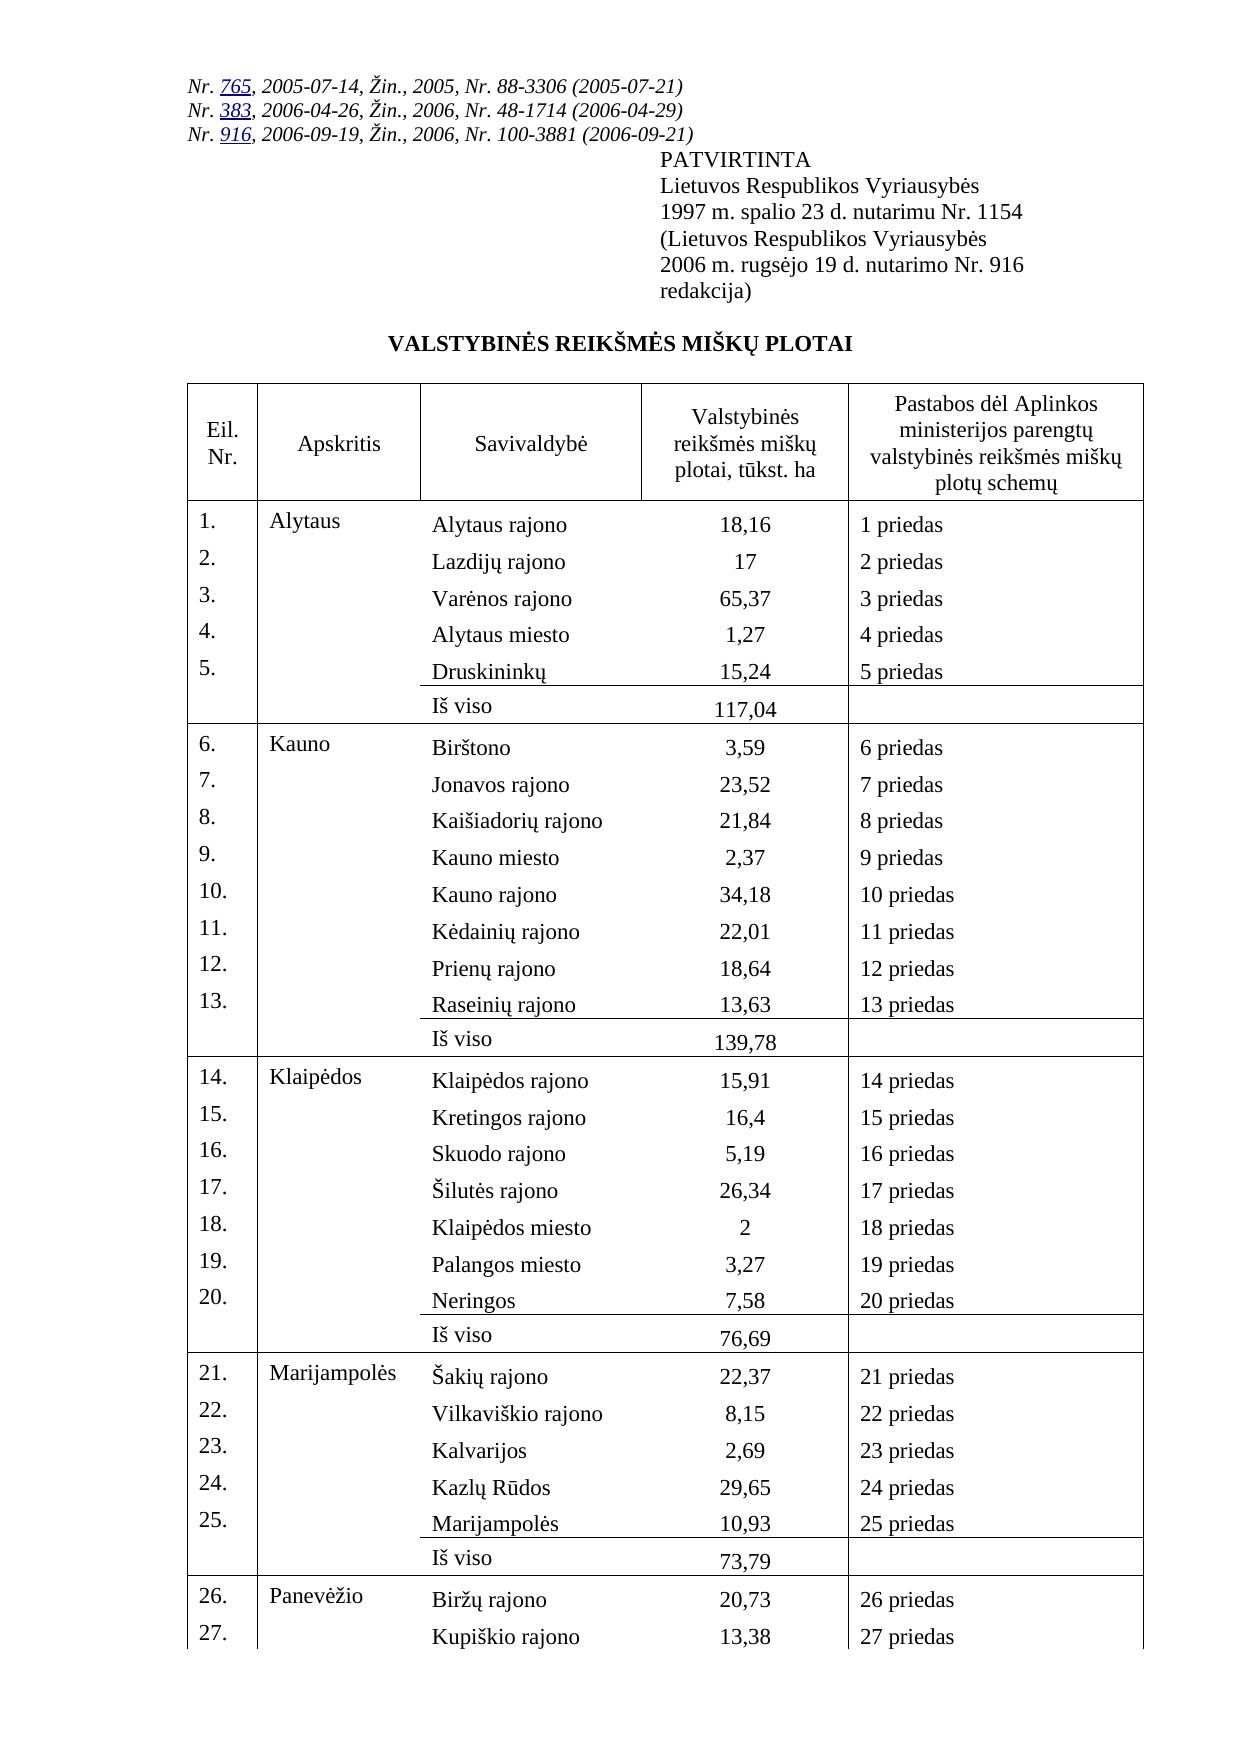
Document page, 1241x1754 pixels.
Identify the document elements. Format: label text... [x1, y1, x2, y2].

table_cell 6. [188, 724, 257, 760]
table_cell [258, 1167, 420, 1204]
table_cell Varėnos rajono [420, 574, 642, 611]
table_cell Alytaus rajono [420, 501, 642, 538]
table_cell 18,64 [642, 944, 848, 981]
table_cell 7 priedas [849, 760, 1143, 797]
table_cell Alytaus miesto [420, 611, 642, 648]
table_cell 10 priedas [849, 871, 1143, 907]
table_cell 3 priedas [849, 574, 1143, 611]
table_cell 10,93 [642, 1500, 848, 1537]
table_cell Kalvarijos [420, 1426, 642, 1463]
table_cell 3,27 [642, 1240, 848, 1277]
table_cell 17 [642, 538, 848, 574]
table_cell 1. [188, 501, 257, 538]
table_cell [258, 908, 420, 944]
table_cell 27. [188, 1612, 257, 1649]
table_cell [188, 685, 257, 722]
table_cell Kėdainių rajono [420, 908, 642, 944]
table_cell 19 priedas [849, 1240, 1143, 1277]
table_cell [258, 611, 420, 648]
table_cell 17 priedas [849, 1167, 1143, 1204]
table_cell 23. [188, 1426, 257, 1463]
table_cell [258, 1130, 420, 1167]
table_header Valstybinės reikšmės miškų plotai, tūkst. ha [642, 384, 848, 500]
table_cell Jonavos rajono [420, 760, 642, 797]
table_cell 17. [188, 1167, 257, 1204]
table_cell 25. [188, 1500, 257, 1537]
table_cell 6 priedas [849, 724, 1143, 760]
table_cell Klaipėdos rajono [420, 1057, 642, 1093]
table_header Eil. Nr. [188, 384, 257, 500]
table_cell 15,24 [642, 648, 848, 685]
table_cell 76,69 [642, 1315, 848, 1352]
table_cell 23 priedas [849, 1426, 1143, 1463]
table_cell Iš viso [420, 686, 642, 722]
table_cell 2. [188, 538, 257, 574]
table_cell 117,04 [642, 686, 848, 722]
table_cell [258, 871, 420, 907]
table_cell 13,38 [642, 1612, 848, 1649]
table_cell Kauno rajono [420, 871, 642, 907]
table_cell [258, 1390, 420, 1426]
table_cell 4. [188, 611, 257, 648]
table_cell 2 [642, 1204, 848, 1240]
table_cell Kretingos rajono [420, 1093, 642, 1130]
table_cell 13 priedas [849, 981, 1143, 1018]
text Lietuvos Respublikos Vyriausybės 1997 m. spalio 23 d. nutarimu Nr. 1154 (Lietuvos Respublikos Vyriausybės 2006 m. rugsėjo 19 d. nutarimo Nr. 916 redakcija) [660, 172, 1053, 304]
table_cell 8 priedas [849, 797, 1143, 834]
table_cell 11 priedas [849, 908, 1143, 944]
table_cell 2 priedas [849, 538, 1143, 574]
table_cell 34,18 [642, 871, 848, 907]
table_cell 23,52 [642, 760, 848, 797]
table_cell Panevėžio [258, 1576, 420, 1612]
table_cell 25 priedas [849, 1500, 1143, 1537]
table_cell Iš viso [420, 1019, 642, 1056]
table_cell [258, 574, 420, 611]
subtitle VALSTYBINĖS REIKŠMĖS MIŠKŲ PLOTAI [187, 330, 1053, 357]
table_cell 29,65 [642, 1463, 848, 1500]
table_cell Palangos miesto [420, 1240, 642, 1277]
table_cell 18. [188, 1204, 257, 1240]
table_cell [188, 1537, 257, 1574]
table_cell 26. [188, 1576, 257, 1612]
table_header Apskritis [258, 384, 420, 500]
table_cell Kupiškio rajono [420, 1612, 642, 1649]
table_cell [258, 1018, 420, 1056]
table_cell 12 priedas [849, 944, 1143, 981]
table_cell 18 priedas [849, 1204, 1143, 1240]
table_cell 13. [188, 981, 257, 1018]
table_cell 20. [188, 1277, 257, 1314]
table_cell 2,69 [642, 1426, 848, 1463]
table_cell Raseinių rajono [420, 981, 642, 1018]
table_cell 15,91 [642, 1057, 848, 1093]
table_cell Alytaus [258, 501, 420, 538]
table_cell 8. [188, 797, 257, 834]
table_cell 21 priedas [849, 1353, 1143, 1389]
table_cell 8,15 [642, 1390, 848, 1426]
table_cell [258, 1612, 420, 1649]
table_cell 18,16 [642, 501, 848, 538]
table_cell 22,01 [642, 908, 848, 944]
table_cell 21. [188, 1353, 257, 1389]
table_cell [258, 760, 420, 797]
table_cell Neringos [420, 1277, 642, 1314]
table_cell 26,34 [642, 1167, 848, 1204]
table_cell Klaipėdos [258, 1057, 420, 1093]
table_cell 5 priedas [849, 648, 1143, 685]
table_cell [188, 1314, 257, 1352]
table_cell 15. [188, 1093, 257, 1130]
table_cell Marijampolės [258, 1353, 420, 1389]
table_cell 22,37 [642, 1353, 848, 1389]
table_cell 24 priedas [849, 1463, 1143, 1500]
table_cell 20,73 [642, 1576, 848, 1612]
table_cell 73,79 [642, 1538, 848, 1574]
table_cell 4 priedas [849, 611, 1143, 648]
table_cell 16 priedas [849, 1130, 1143, 1167]
table_cell 65,37 [642, 574, 848, 611]
table_cell 26 priedas [849, 1576, 1143, 1612]
table_cell Iš viso [420, 1538, 642, 1574]
table_cell [258, 834, 420, 871]
text Patvirtinta [660, 146, 1053, 172]
table_cell Birštono [420, 724, 642, 760]
table_cell 3,59 [642, 724, 848, 760]
table_cell 14 priedas [849, 1057, 1143, 1093]
table_cell 5. [188, 648, 257, 685]
table_cell Iš viso [420, 1315, 642, 1352]
table_cell [258, 685, 420, 722]
table_cell Lazdijų rajono [420, 538, 642, 574]
table_cell 22. [188, 1390, 257, 1426]
table_cell 20 priedas [849, 1277, 1143, 1314]
table_header Pastabos dėl Aplinkos ministerijos parengtų valstybinės reikšmės miškų plotų schemų [849, 384, 1143, 500]
table_cell [258, 944, 420, 981]
table_cell [258, 1314, 420, 1352]
table_cell [258, 648, 420, 685]
table_cell Marijampolės [420, 1500, 642, 1537]
table_cell Kaišiadorių rajono [420, 797, 642, 834]
table_cell Druskininkų [420, 648, 642, 685]
table_cell 7. [188, 760, 257, 797]
table_cell [849, 1315, 1143, 1352]
table_cell 12. [188, 944, 257, 981]
table_cell 9 priedas [849, 834, 1143, 871]
table_cell Prienų rajono [420, 944, 642, 981]
table_cell [849, 1538, 1143, 1574]
table_cell [258, 1277, 420, 1314]
table_cell 27 priedas [849, 1612, 1143, 1649]
table_cell Šakių rajono [420, 1353, 642, 1389]
table_cell 5,19 [642, 1130, 848, 1167]
table_cell 16,4 [642, 1093, 848, 1130]
text Nr. 765, 2005-07-14, Žin., 2005, Nr. 88-3306 (2005-07-21) [187, 73, 1053, 98]
table_cell [258, 1426, 420, 1463]
table_cell 16. [188, 1130, 257, 1167]
table_cell 3. [188, 574, 257, 611]
table_cell [849, 1019, 1143, 1056]
table_cell 1,27 [642, 611, 848, 648]
table_cell 19. [188, 1240, 257, 1277]
table_cell Skuodo rajono [420, 1130, 642, 1167]
table_cell 22 priedas [849, 1390, 1143, 1426]
table_cell Kazlų Rūdos [420, 1463, 642, 1500]
table_cell Šilutės rajono [420, 1167, 642, 1204]
table_cell [258, 1204, 420, 1240]
table_cell 15 priedas [849, 1093, 1143, 1130]
table_cell 11. [188, 908, 257, 944]
table_cell Vilkaviškio rajono [420, 1390, 642, 1426]
table_header Savivaldybė [421, 384, 641, 500]
table_cell 21,84 [642, 797, 848, 834]
table_cell Klaipėdos miesto [420, 1204, 642, 1240]
table_cell [849, 686, 1143, 722]
text Nr. 916, 2006-09-19, Žin., 2006, Nr. 100-3881 (2006-09-21) [187, 122, 1053, 146]
table_cell 10. [188, 871, 257, 907]
table_cell Kauno miesto [420, 834, 642, 871]
table_cell 7,58 [642, 1277, 848, 1314]
table_cell 13,63 [642, 981, 848, 1018]
table_cell [258, 538, 420, 574]
table_cell [258, 1537, 420, 1574]
table_cell 2,37 [642, 834, 848, 871]
table_cell 139,78 [642, 1019, 848, 1056]
table_cell Biržų rajono [420, 1576, 642, 1612]
table_cell [258, 1463, 420, 1500]
table_cell 24. [188, 1463, 257, 1500]
table_cell [188, 1018, 257, 1056]
table_cell [258, 1093, 420, 1130]
table_cell [258, 797, 420, 834]
table_cell 9. [188, 834, 257, 871]
table_cell [258, 1500, 420, 1537]
table_cell 1 priedas [849, 501, 1143, 538]
table_cell [258, 1240, 420, 1277]
table_cell [258, 981, 420, 1018]
table_cell Kauno [258, 724, 420, 760]
table_cell 14. [188, 1057, 257, 1093]
text Nr. 383, 2006-04-26, Žin., 2006, Nr. 48-1714 (2006-04-29) [187, 98, 1053, 122]
